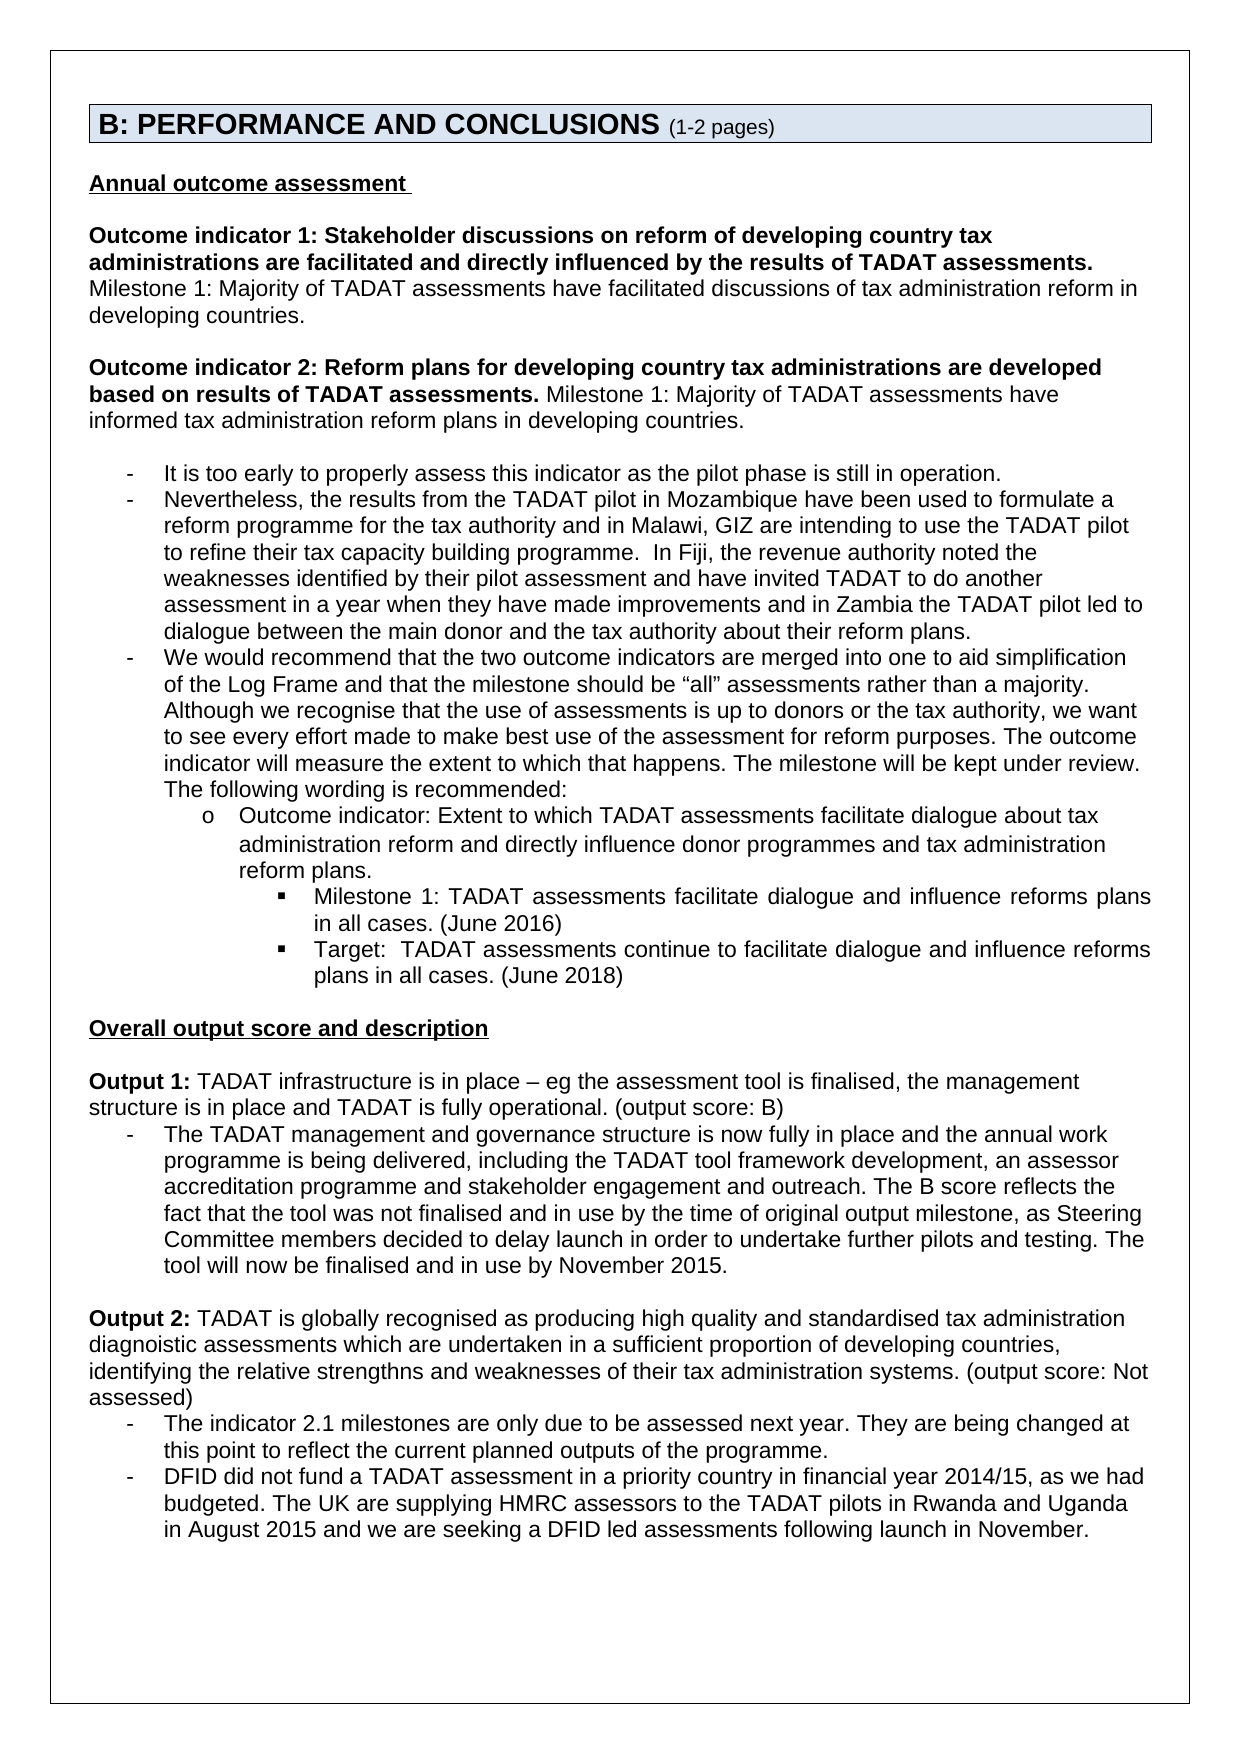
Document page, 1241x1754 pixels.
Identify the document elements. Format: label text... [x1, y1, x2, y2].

list The TADAT management and governance structure is now fully in place and the annual work programme is being delivered, including the TADAT tool framework development, an assessor accreditation programme and stakeholder engagement and outreach. The B score reflects the fact that the tool was not finalised and in use by the time of original output milestone, as Steering Committee members decided to delay launch in order to undertake further pilots and testing. The tool will now be finalised and in use by November 2015. [126, 1121, 1152, 1279]
list Outcome indicator: Extent to which TADAT assessments facilitate dialogue about tax administration reform and directly influence donor programmes and tax administration reform plans. [201, 802, 1152, 883]
list It is too early to properly assess this indicator as the pilot phase is still in operation. [126, 460, 1152, 486]
list Nevertheless, the results from the TADAT pilot in Mozambique have been used to formulate a reform programme for the tax authority and in Malawi, GIZ are intending to use the TADAT pilot to refine their tax capacity building programme. In Fiji, the revenue authority noted the weaknesses identified by their pilot assessment and have invited TADAT to do another assessment in a year when they have made improvements and in Zambia the TADAT pilot led to dialogue between the main donor and the tax authority about their reform plans. [126, 486, 1152, 644]
list Target: TADAT assessments continue to facilitate dialogue and influence reforms plans in all cases. (June 2018) [276, 936, 1152, 989]
text Outcome indicator 1: Stakeholder discussions on reform of developing country tax administrations are facilitated and directly influenced by the results of TADAT assessments. Milestone 1: Majority of TADAT assessments have facilitated discussions of tax administration reform in developing countries. [89, 222, 1152, 328]
text Annual outcome assessment [89, 170, 1152, 196]
text Outcome indicator 2: Reform plans for developing country tax administrations are developed based on results of TADAT assessments. Milestone 1: Majority of TADAT assessments have informed tax administration reform plans in developing countries. [89, 354, 1152, 433]
text Output 2: TADAT is globally recognised as producing high quality and standardised tax administration diagnoistic assessments which are undertaken in a sufficient proportion of developing countries, identifying the relative strengthns and weaknesses of their tax administration systems. (output score: Not assessed) [89, 1305, 1152, 1410]
list Milestone 1: TADAT assessments facilitate dialogue and influence reforms plans in all cases. (June 2016) [276, 883, 1152, 936]
subtitle B: PERFORMANCE AND CONCLUSIONS (1-2 pages) [90, 105, 1151, 142]
list We would recommend that the two outcome indicators are merged into one to aid simplification of the Log Frame and that the milestone should be “all” assessments rather than a majority. Although we recognise that the use of assessments is up to donors or the tax authority, we want to see every effort made to make best use of the assessment for reform purposes. The outcome indicator will measure the extent to which that happens. The milestone will be kept under review. The following wording is recommended: [126, 644, 1152, 802]
text Output 1: TADAT infrastructure is in place – eg the assessment tool is finalised, the management structure is in place and TADAT is fully operational. (output score: B) [89, 1068, 1152, 1121]
text Overall output score and description [89, 1015, 1152, 1041]
list The indicator 2.1 milestones are only due to be assessed next year. They are being changed at this point to reflect the current planned outputs of the programme. [126, 1410, 1152, 1463]
list DFID did not fund a TADAT assessment in a priority country in financial year 2014/15, as we had budgeted. The UK are supplying HMRC assessors to the TADAT pilots in Rwanda and Uganda in August 2015 and we are seeking a DFID led assessments following launch in November. [126, 1463, 1152, 1542]
